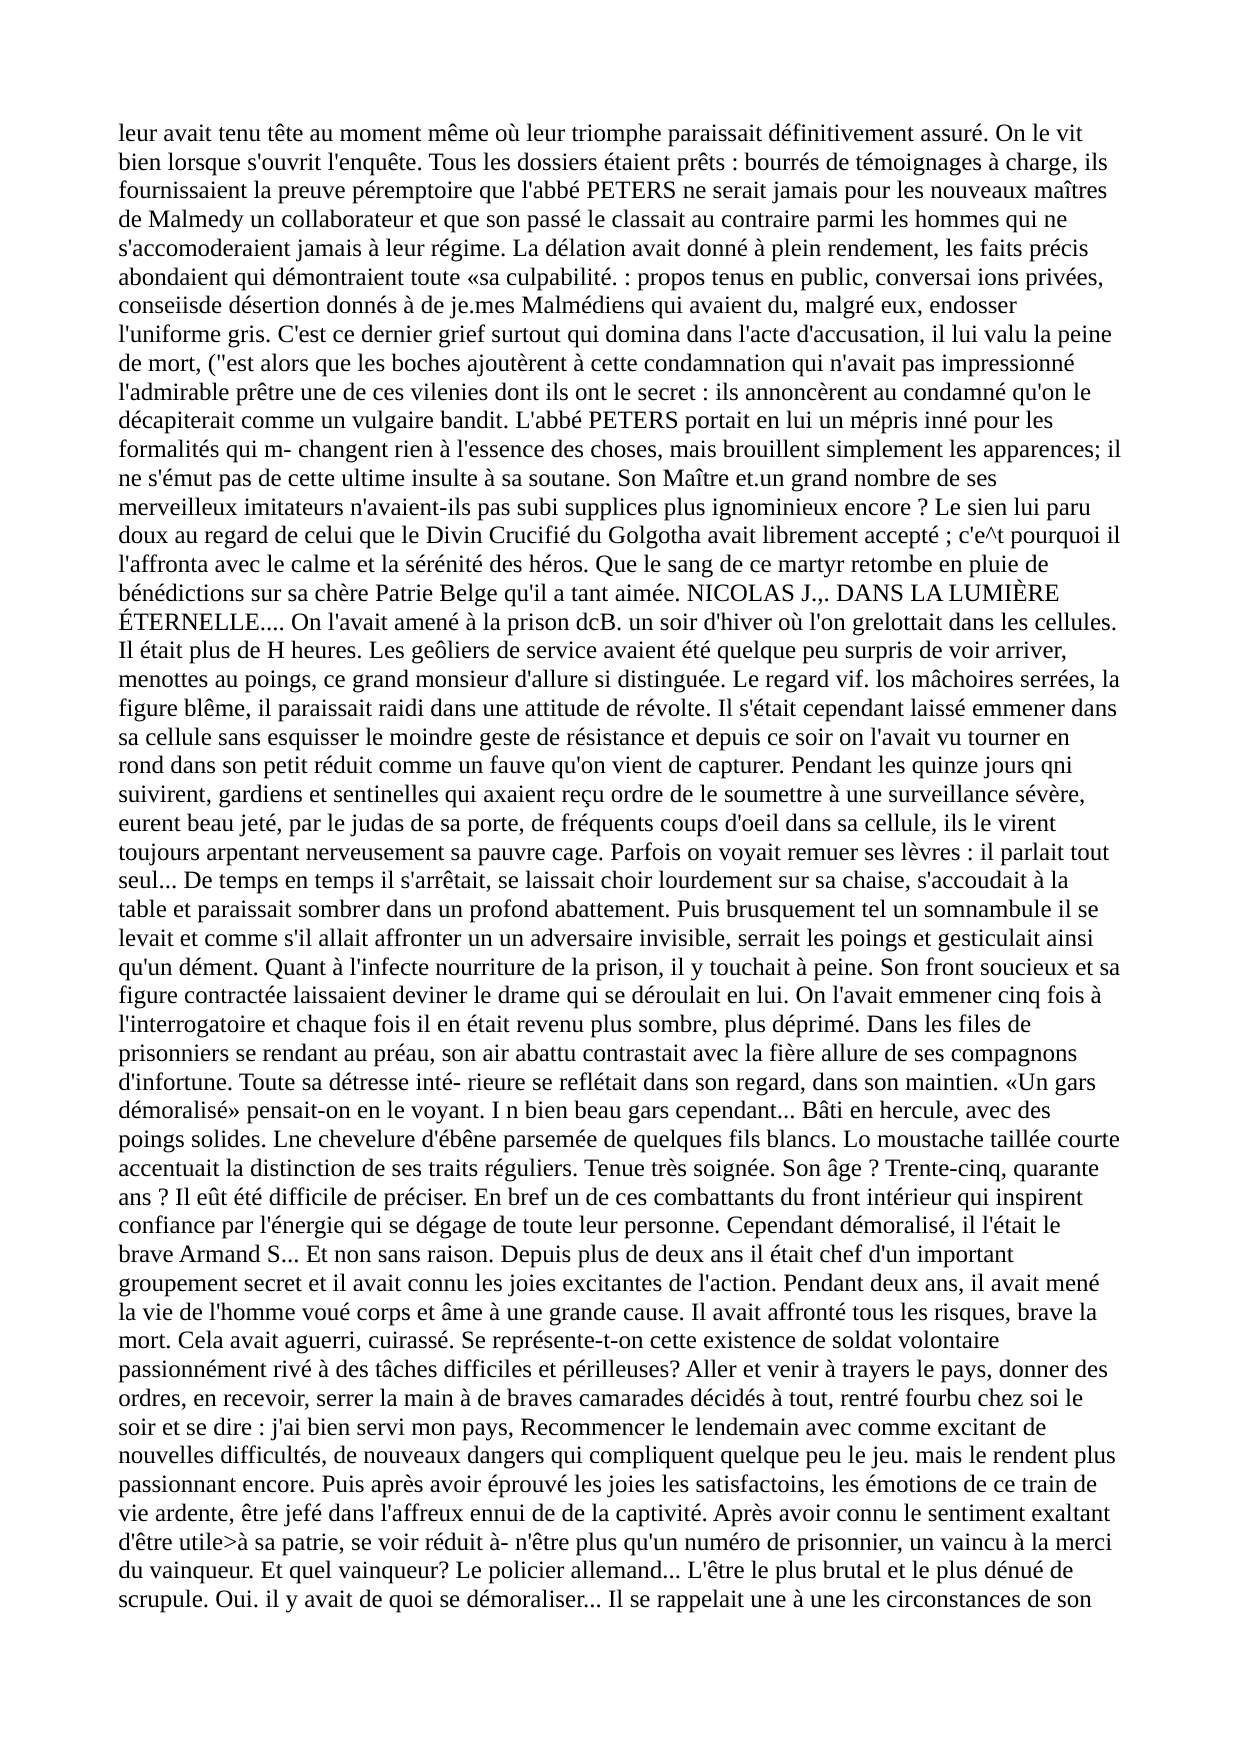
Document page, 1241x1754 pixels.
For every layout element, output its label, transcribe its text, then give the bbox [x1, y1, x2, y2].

text leur avait tenu tête au moment même où leur triomphe paraissait définitivement assuré. On le vit bien lorsque s'ouvrit l'enquête. Tous les dossiers étaient prêts : bourrés de témoignages à charge, ils fournissaient la preuve péremptoire que l'abbé PETERS ne serait jamais pour les nouveaux maîtres de Malmedy un collaborateur et que son passé le classait au contraire parmi les hommes qui ne s'accomoderaient jamais à leur régime. La délation avait donné à plein rendement, les faits précis abondaient qui démontraient toute «sa culpabilité. : propos tenus en public, conversai ions privées, conseiisde désertion donnés à de je.mes Malmédiens qui avaient du, malgré eux, endosser l'uniforme gris. C'est ce dernier grief surtout qui domina dans l'acte d'accusation, il lui valu la peine de mort, ("est alors que les boches ajoutèrent à cette condamnation qui n'avait pas impressionné l'admirable prêtre une de ces vilenies dont ils ont le secret : ils annoncèrent au condamné qu'on le décapiterait comme un vulgaire bandit. L'abbé PETERS portait en lui un mépris inné pour les formalités qui m- changent rien à l'essence des choses, mais brouillent simplement les apparences; il ne s'émut pas de cette ultime insulte à sa soutane. Son Maître et.un grand nombre de ses merveilleux imitateurs n'avaient-ils pas subi supplices plus ignominieux encore ? Le sien lui paru doux au regard de celui que le Divin Crucifié du Golgotha avait librement accepté ; c'e^t pourquoi il l'affronta avec le calme et la sérénité des héros. Que le sang de ce martyr retombe en pluie de bénédictions sur sa chère Patrie Belge qu'il a tant aimée. NICOLAS J.,. DANS LA LUMIÈRE ÉTERNELLE.... On l'avait amené à la prison dcB. un soir d'hiver où l'on grelottait dans les cellules. Il était plus de H heures. Les geôliers de service avaient été quelque peu surpris de voir arriver, menottes au poings, ce grand monsieur d'allure si distinguée. Le regard vif. los mâchoires serrées, la figure blême, il paraissait raidi dans une attitude de révolte. Il s'était cependant laissé emmener dans sa cellule sans esquisser le moindre geste de résistance et depuis ce soir on l'avait vu tourner en rond dans son petit réduit comme un fauve qu'on vient de capturer. Pendant les quinze jours qni suivirent, gardiens et sentinelles qui axaient reçu ordre de le soumettre à une surveillance sévère, eurent beau jeté, par le judas de sa porte, de fréquents coups d'oeil dans sa cellule, ils le virent toujours arpentant nerveusement sa pauvre cage. Parfois on voyait remuer ses lèvres : il parlait tout seul... De temps en temps il s'arrêtait, se laissait choir lourdement sur sa chaise, s'accoudait à la table et paraissait sombrer dans un profond abattement. Puis brusquement tel un somnambule il se levait et comme s'il allait affronter un un adversaire invisible, serrait les poings et gesticulait ainsi qu'un dément. Quant à l'infecte nourriture de la prison, il y touchait à peine. Son front soucieux et sa figure contractée laissaient deviner le drame qui se déroulait en lui. On l'avait emmener cinq fois à l'interrogatoire et chaque fois il en était revenu plus sombre, plus déprimé. Dans les files de prisonniers se rendant au préau, son air abattu contrastait avec la fière allure de ses compagnons d'infortune. Toute sa détresse inté- rieure se reflétait dans son regard, dans son maintien. «Un gars démoralisé» pensait-on en le voyant. I n bien beau gars cependant... Bâti en hercule, avec des poings solides. Lne chevelure d'ébêne parsemée de quelques fils blancs. Lo moustache taillée courte accentuait la distinction de ses traits réguliers. Tenue très soignée. Son âge ? Trente-cinq, quarante ans ? Il eût été difficile de préciser. En bref un de ces combattants du front intérieur qui inspirent confiance par l'énergie qui se dégage de toute leur personne. Cependant démoralisé, il l'était le brave Armand S... Et non sans raison. Depuis plus de deux ans il était chef d'un important groupement secret et il avait connu les joies excitantes de l'action. Pendant deux ans, il avait mené la vie de l'homme voué corps et âme à une grande cause. Il avait affronté tous les risques, brave la mort. Cela avait aguerri, cuirassé. Se représente-t-on cette existence de soldat volontaire passionnément rivé à des tâches difficiles et périlleuses? Aller et venir à trayers le pays, donner des ordres, en recevoir, serrer la main à de braves camarades décidés à tout, rentré fourbu chez soi le soir et se dire : j'ai bien servi mon pays, Recommencer le lendemain avec comme excitant de nouvelles difficultés, de nouveaux dangers qui compliquent quelque peu le jeu. mais le rendent plus passionnant encore. Puis après avoir éprouvé les joies les satisfactoins, les émotions de ce train de vie ardente, être jefé dans l'affreux ennui de de la captivité. Après avoir connu le sentiment exaltant d'être utile>à sa patrie, se voir réduit à- n'être plus qu'un numéro de prisonnier, un vaincu à la merci du vainqueur. Et quel vainqueur? Le policier allemand... L'être le plus brutal et le plus dénué de scrupule. Oui. il y avait de quoi se démoraliser... Il se rappelait une à une les circonstances de son [118, 118, 1122, 1613]
